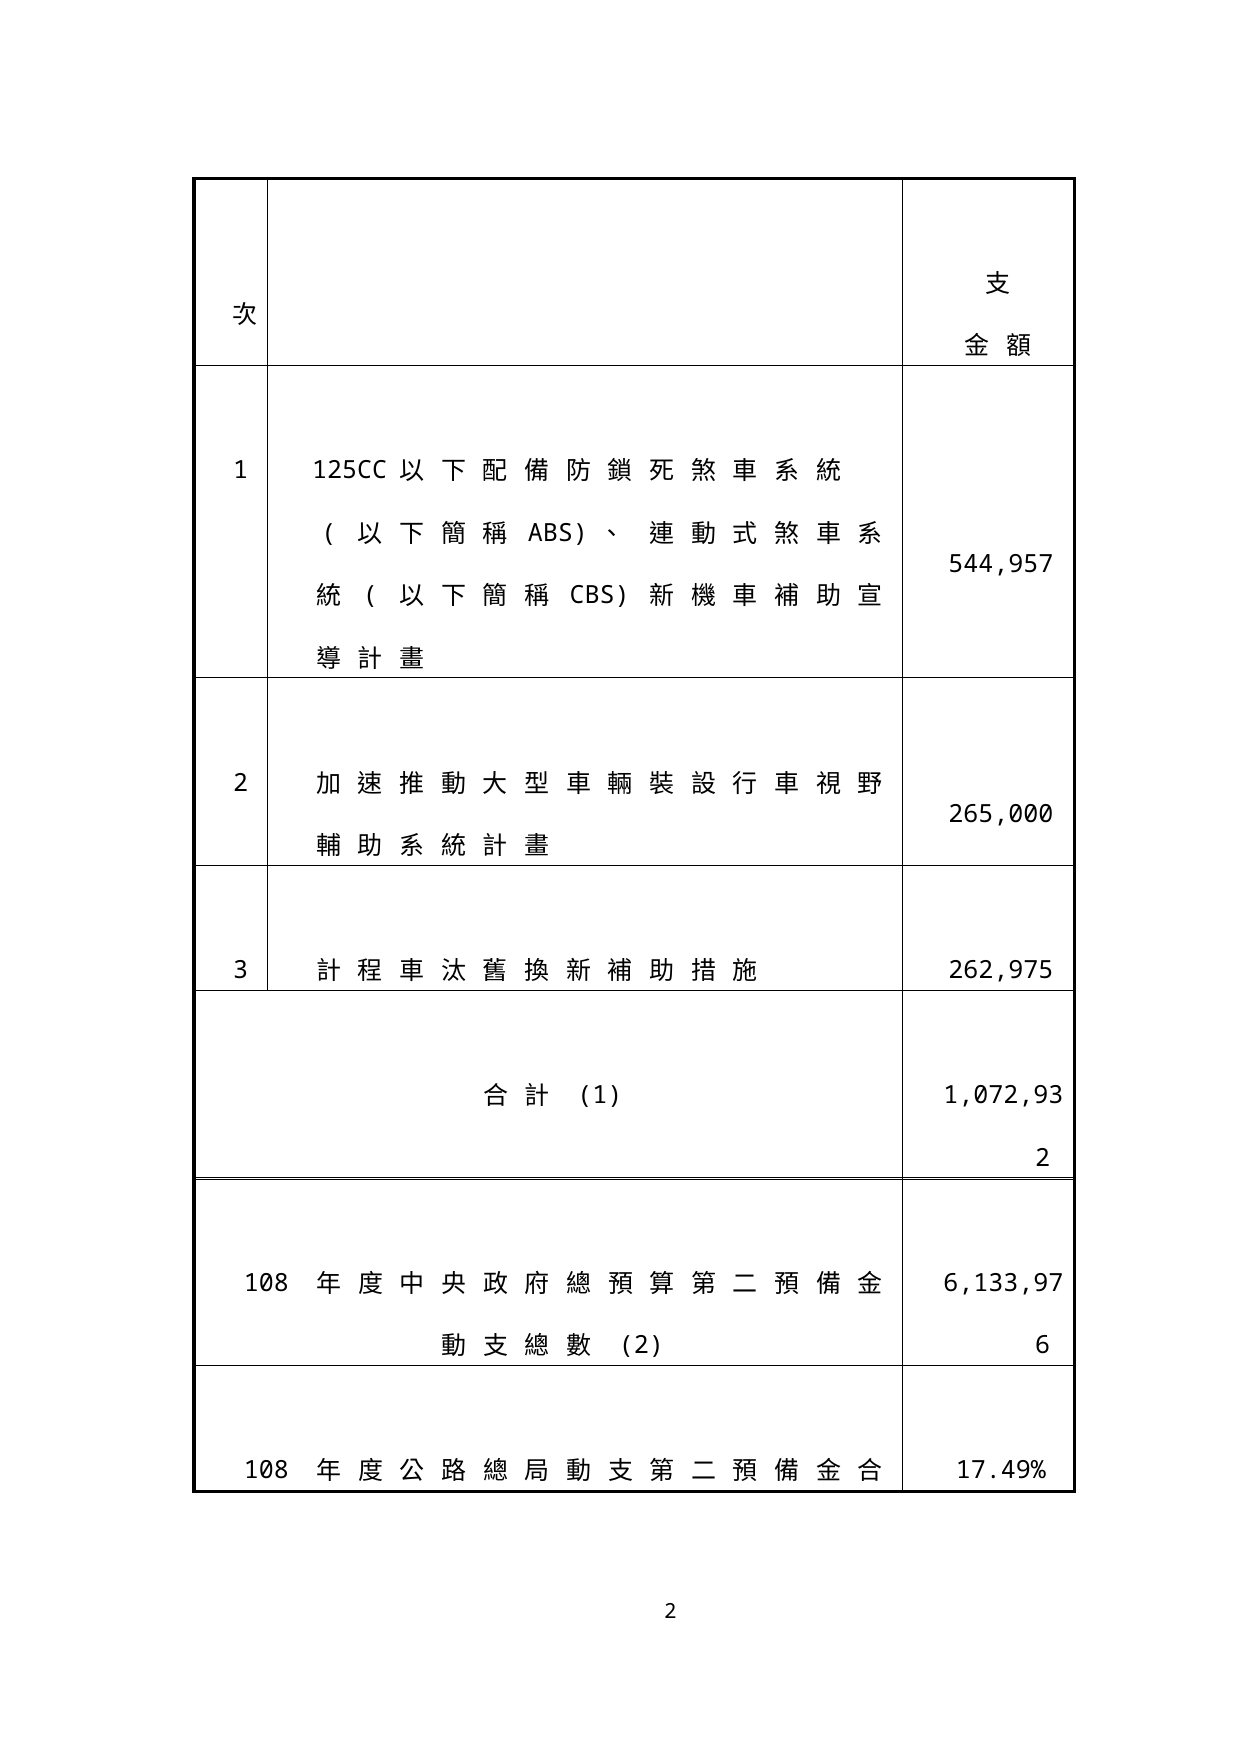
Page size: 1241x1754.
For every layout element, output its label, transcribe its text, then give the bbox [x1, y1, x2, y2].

table_cell 1,072,932 [903, 991, 1073, 1177]
table_cell 262,975 [903, 866, 1073, 990]
table_cell 108年度公路總局動支第二預備金合 [196, 1366, 902, 1490]
table_cell 3 [196, 866, 267, 990]
table_cell 2 [196, 678, 267, 865]
table_header 支 金額 [903, 180, 1073, 365]
table_cell 合計(1) [196, 991, 902, 1177]
table_cell 125CC以下配備防鎖死煞車系統(以下簡稱ABS)、連動式煞車系統(以下簡稱CBS)新機車補助宣導計畫 [268, 366, 902, 677]
table_cell 1 [196, 366, 267, 677]
table_header 次 [196, 180, 267, 365]
table_cell 6,133,976 [903, 1180, 1073, 1365]
table_cell 265,000 [903, 678, 1073, 865]
table_cell 108年度中央政府總預算第二預備金動支總數(2) [196, 1180, 902, 1365]
table_cell 544,957 [903, 366, 1073, 677]
table_cell 計程車汰舊換新補助措施 [268, 866, 902, 990]
table_cell 17.49% [903, 1366, 1073, 1490]
table_header [268, 180, 902, 365]
table_cell 加速推動大型車輛裝設行車視野輔助系統計畫 [268, 678, 902, 865]
